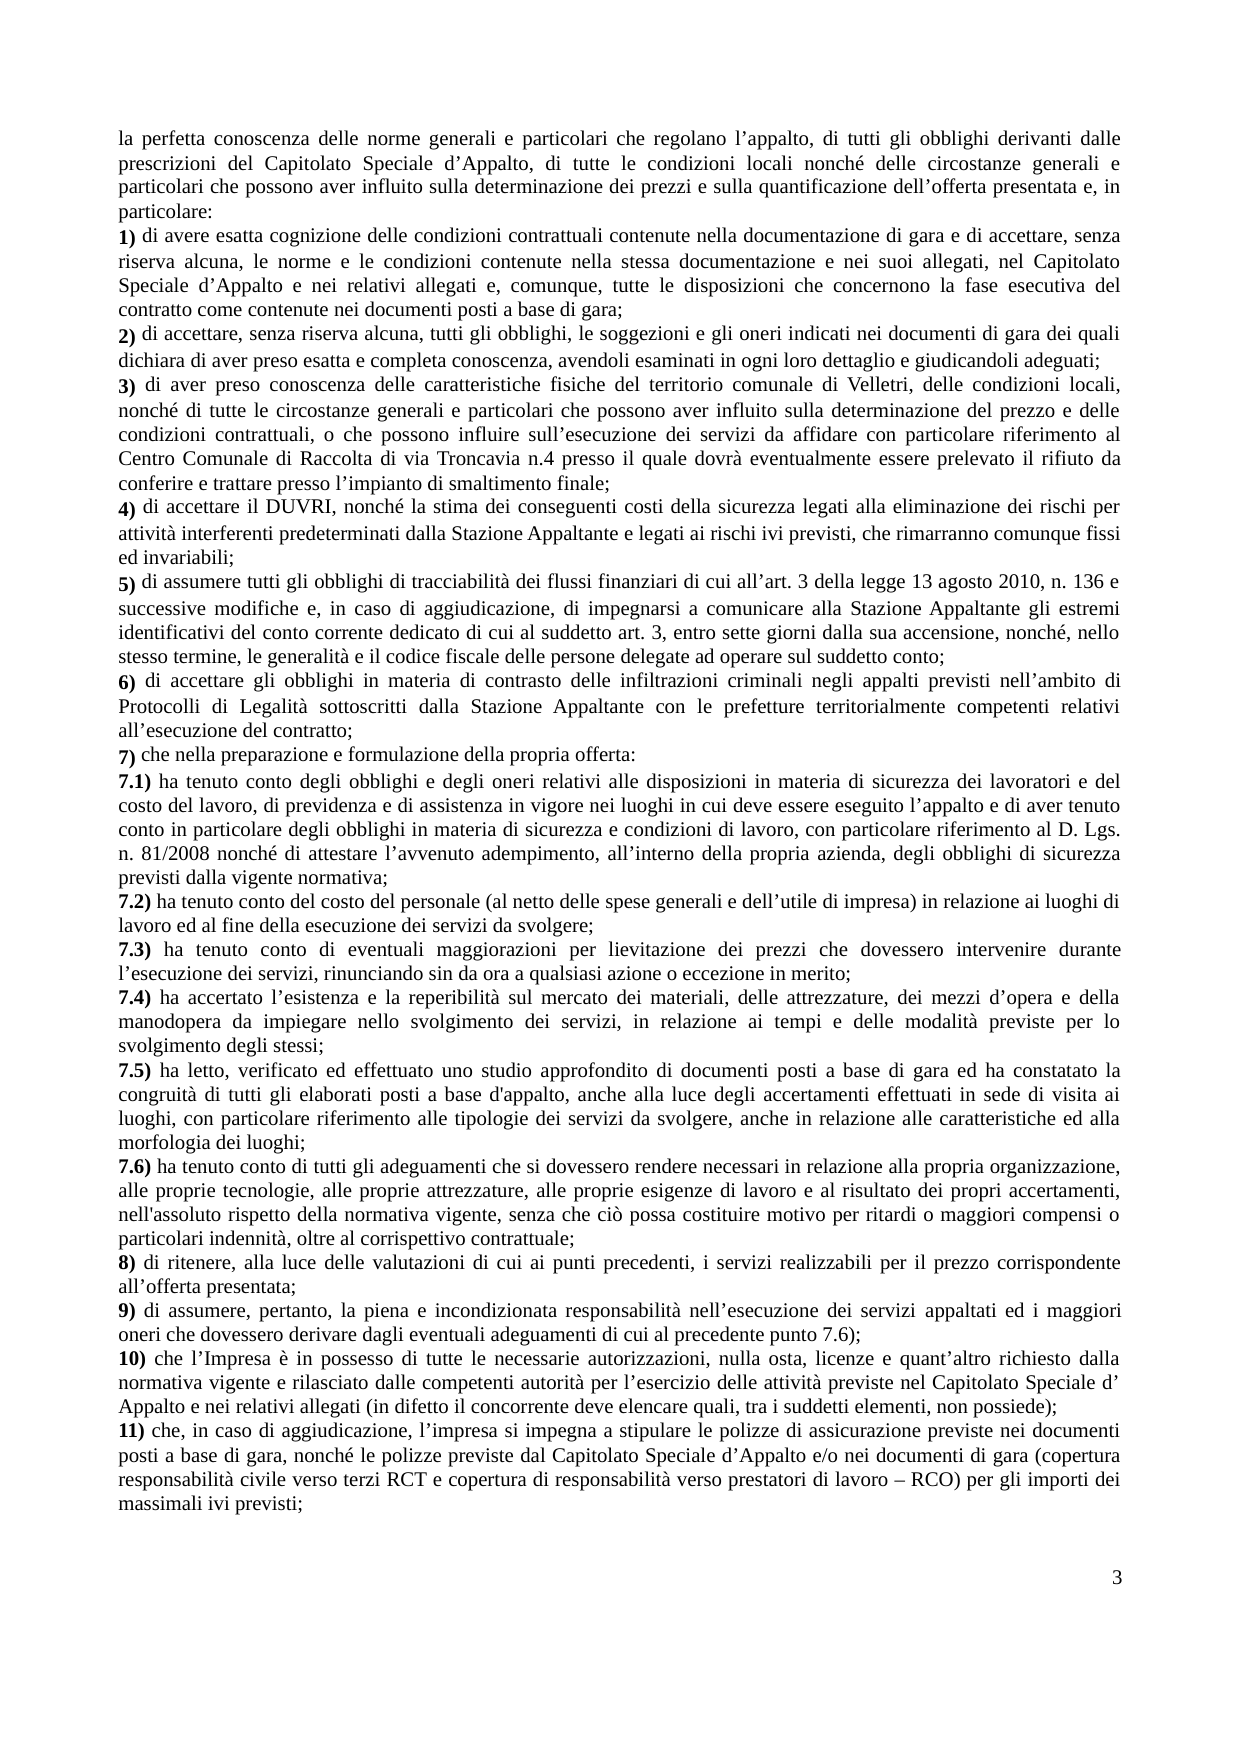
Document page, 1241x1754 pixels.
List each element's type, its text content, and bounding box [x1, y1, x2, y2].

text 2) di accettare, senza riserva alcuna, tutti gli obblighi, le soggezioni e gli oneri indicati nei documenti di gara dei quali dichiara di aver preso esatta e completa conoscenza, avendoli esaminati in ogni loro dettaglio e giudicandoli adeguati; [118, 321, 1122, 372]
text la perfetta conoscenza delle norme generali e particolari che regolano l’appalto, di tutti gli obblighi derivanti dalle prescrizioni del Capitolato Speciale d’Appalto, di tutte le condizioni locali nonché delle circostanze generali e particolari che possono aver influito sulla determinazione dei prezzi e sulla quantificazione dell’offerta presentata e, in particolare: [118, 126, 1122, 223]
text 9) di assumere, pertanto, la piena e incondizionata responsabilità nell’esecuzione dei servizi appaltati ed i maggiori oneri che dovessero derivare dagli eventuali adeguamenti di cui al precedente punto 7.6); [118, 1298, 1122, 1346]
text 8) di ritenere, alla luce delle valutazioni di cui ai punti precedenti, i servizi realizzabili per il prezzo corrispondente all’offerta presentata; [118, 1250, 1122, 1298]
text 10) che l’Impresa è in possesso di tutte le necessarie autorizzazioni, nulla osta, licenze e quant’altro richiesto dalla normativa vigente e rilasciato dalle competenti autorità per l’esercizio delle attività previste nel Capitolato Speciale d’ Appalto e nei relativi allegati (in difetto il concorrente deve elencare quali, tra i suddetti elementi, non possiede); [118, 1346, 1122, 1418]
text 7.3) ha tenuto conto di eventuali maggiorazioni per lievitazione dei prezzi che dovessero intervenire durante l’esecuzione dei servizi, rinunciando sin da ora a qualsiasi azione o eccezione in merito; [118, 937, 1122, 985]
text 7) che nella preparazione e formulazione della propria offerta: [118, 742, 1122, 769]
text 7.2) ha tenuto conto del costo del personale (al netto delle spese generali e dell’utile di impresa) in relazione ai luoghi di lavoro ed al fine della esecuzione dei servizi da svolgere; [118, 889, 1122, 937]
text 7.5) ha letto, verificato ed effettuato uno studio approfondito di documenti posti a base di gara ed ha constatato la congruità di tutti gli elaborati posti a base d'appalto, anche alla luce degli accertamenti effettuati in sede di visita ai luoghi, con particolare riferimento alle tipologie dei servizi da svolgere, anche in relazione alle caratteristiche ed alla morfologia dei luoghi; [118, 1057, 1122, 1154]
text 7.4) ha accertato l’esistenza e la reperibilità sul mercato dei materiali, delle attrezzature, dei mezzi d’opera e della manodopera da impiegare nello svolgimento dei servizi, in relazione ai tempi e delle modalità previste per lo svolgimento degli stessi; [118, 985, 1122, 1057]
text 4) di accettare il DUVRI, nonché la stima dei conseguenti costi della sicurezza legati alla eliminazione dei rischi per attività interferenti predeterminati dalla Stazione Appaltante e legati ai rischi ivi previsti, che rimarranno comunque fissi ed invariabili; [118, 494, 1122, 569]
text 3) di aver preso conoscenza delle caratteristiche fisiche del territorio comunale di Velletri, delle condizioni locali, nonché di tutte le circostanze generali e particolari che possono aver influito sulla determinazione del prezzo e delle condizioni contrattuali, o che possono influire sull’esecuzione dei servizi da affidare con particolare riferimento al Centro Comunale di Raccolta di via Troncavia n.4 presso il quale dovrà eventualmente essere prelevato il rifiuto da conferire e trattare presso l’impianto di smaltimento finale; [118, 372, 1122, 494]
text 7.6) ha tenuto conto di tutti gli adeguamenti che si dovessero rendere necessari in relazione alla propria organizzazione, alle proprie tecnologie, alle proprie attrezzature, alle proprie esigenze di lavoro e al risultato dei propri accertamenti, nell'assoluto rispetto della normativa vigente, senza che ciò possa costituire motivo per ritardi o maggiori compensi o particolari indennità, oltre al corrispettivo contrattuale; [118, 1154, 1122, 1250]
text 7.1) ha tenuto conto degli obblighi e degli oneri relativi alle disposizioni in materia di sicurezza dei lavoratori e del costo del lavoro, di previdenza e di assistenza in vigore nei luoghi in cui deve essere eseguito l’appalto e di aver tenuto conto in particolare degli obblighi in materia di sicurezza e condizioni di lavoro, con particolare riferimento al D. Lgs. n. 81/2008 nonché di attestare l’avvenuto adempimento, all’interno della propria azienda, degli obblighi di sicurezza previsti dalla vigente normativa; [118, 769, 1122, 889]
text 1) di avere esatta cognizione delle condizioni contrattuali contenute nella documentazione di gara e di accettare, senza riserva alcuna, le norme e le condizioni contenute nella stessa documentazione e nei suoi allegati, nel Capitolato Speciale d’Appalto e nei relativi allegati e, comunque, tutte le disposizioni che concernono la fase esecutiva del contratto come contenute nei documenti posti a base di gara; [118, 223, 1122, 321]
text 6) di accettare gli obblighi in materia di contrasto delle infiltrazioni criminali negli appalti previsti nell’ambito di Protocolli di Legalità sottoscritti dalla Stazione Appaltante con le prefetture territorialmente competenti relativi all’esecuzione del contratto; [118, 668, 1122, 742]
text 5) di assumere tutti gli obblighi di tracciabilità dei flussi finanziari di cui all’art. 3 della legge 13 agosto 2010, n. 136 e successive modifiche e, in caso di aggiudicazione, di impegnarsi a comunicare alla Stazione Appaltante gli estremi identificativi del conto corrente dedicato di cui al suddetto art. 3, entro sette giorni dalla sua accensione, nonché, nello stesso termine, le generalità e il codice fiscale delle persone delegate ad operare sul suddetto conto; [118, 569, 1122, 668]
text 11) che, in caso di aggiudicazione, l’impresa si impegna a stipulare le polizze di assicurazione previste nei documenti posti a base di gara, nonché le polizze previste dal Capitolato Speciale d’Appalto e/o nei documenti di gara (copertura responsabilità civile verso terzi RCT e copertura di responsabilità verso prestatori di lavoro – RCO) per gli importi dei massimali ivi previsti; [118, 1418, 1122, 1515]
